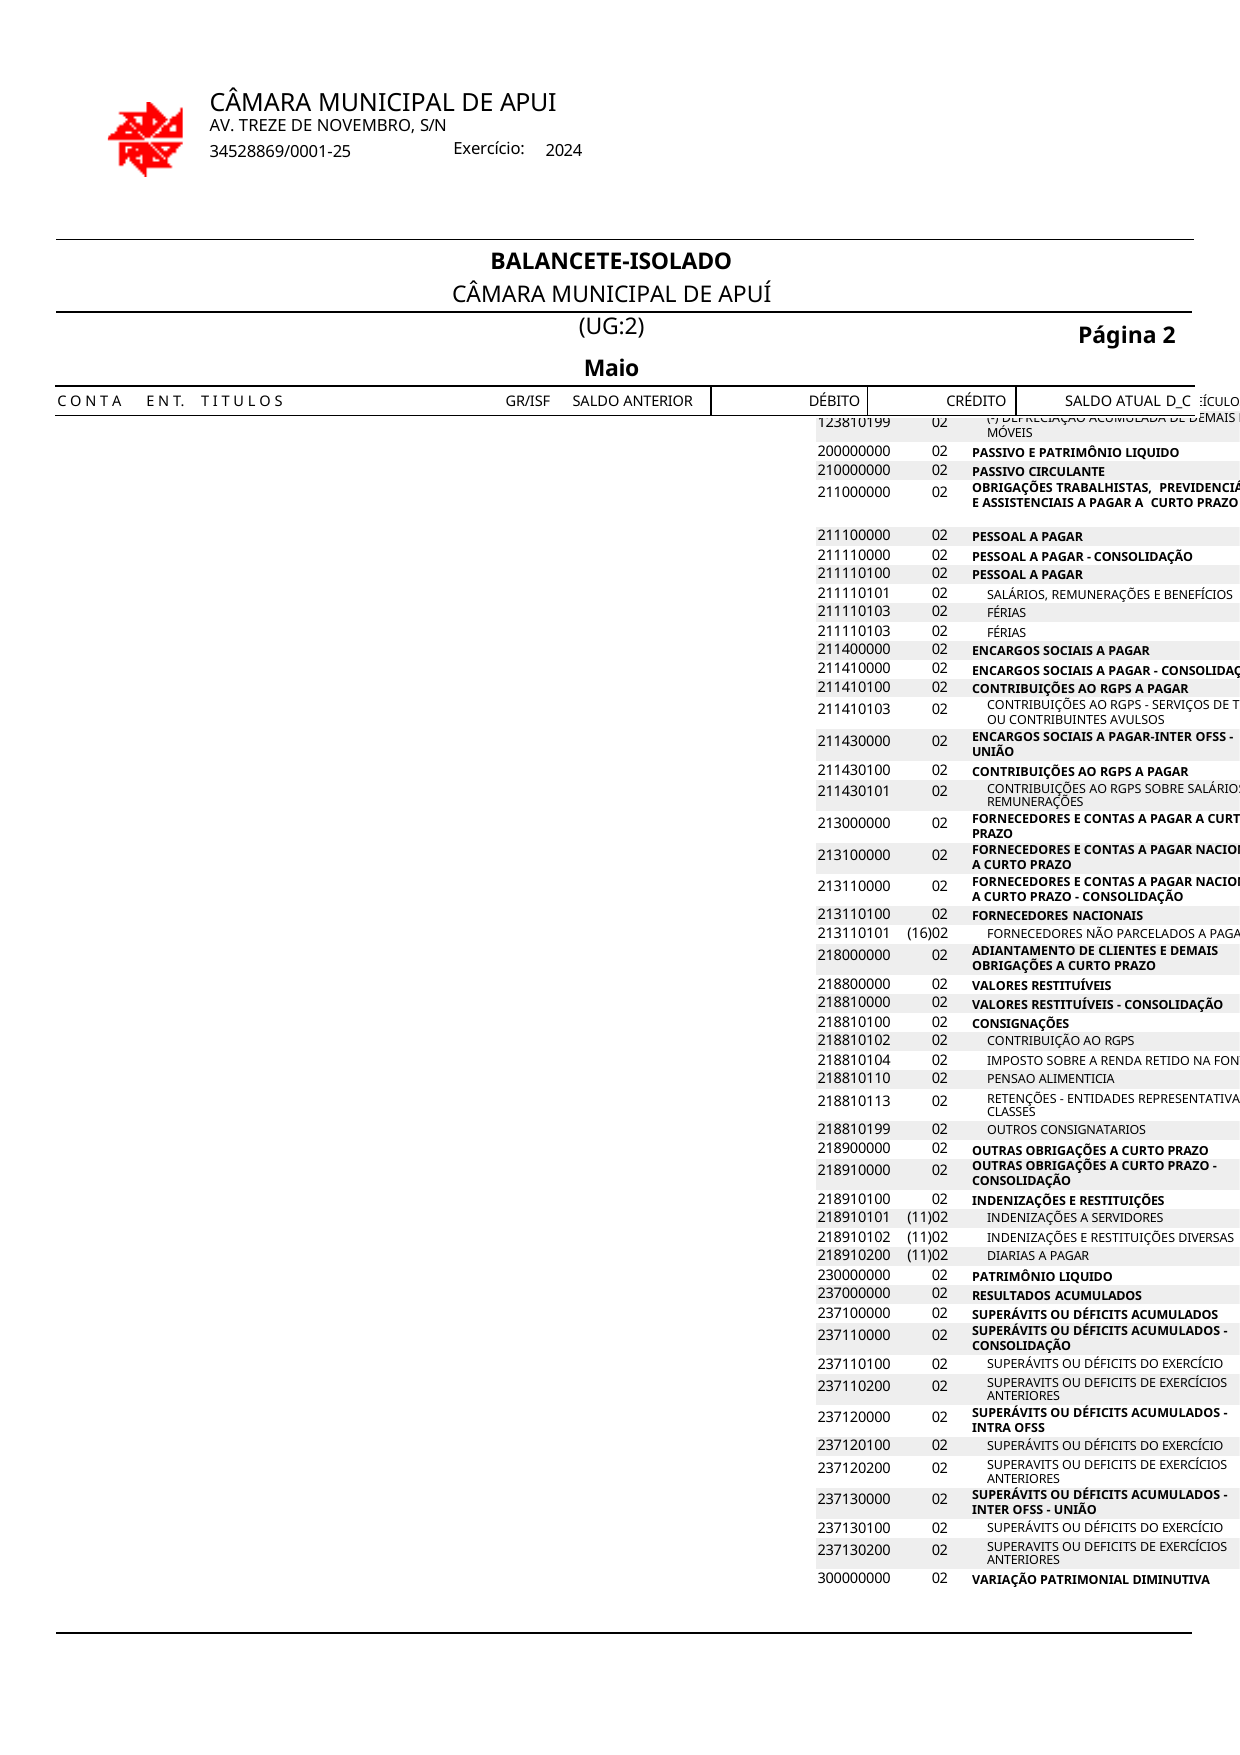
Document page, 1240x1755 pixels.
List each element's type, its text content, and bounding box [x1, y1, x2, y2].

table_cell SUPERÁVITS OU DÉFICITS ACUMULADOS - INTRA OFSS [960, 1405, 1240, 1437]
table_cell PASSIVO CIRCULANTE [960, 461, 1240, 480]
table_cell ENCARGOS SOCIAIS A PAGAR-INTER OFSS - UNIÃO [960, 729, 1240, 761]
table_cell 02 [898, 1190, 960, 1209]
subtitle BALANCETE-ISOLADO [421, 245, 801, 276]
table_cell 02 [898, 906, 960, 925]
table_cell 237130100 [816, 1519, 898, 1538]
table_cell 02 [898, 418, 960, 442]
table_cell 02 [898, 565, 960, 584]
table_cell 211110000 [816, 546, 898, 565]
table_cell PESSOAL A PAGAR [960, 565, 1240, 584]
table_cell 218900000 [816, 1140, 898, 1159]
table_cell SUPERÁVITS OU DÉFICITS ACUMULADOS - INTER OFSS - UNIÃO [960, 1488, 1240, 1519]
table_cell FORNECEDORES E CONTAS A PAGAR NACIONAIS A CURTO PRAZO - CONSOLIDAÇÃO [960, 874, 1240, 906]
table_cell 02 [898, 811, 960, 843]
table_cell OBRIGAÇÕES TRABALHISTAS, PREVIDENCIÁRIAS E ASSISTENCIAIS A PAGAR A CURTO PRAZO [960, 480, 1240, 527]
table_cell 02 [898, 843, 960, 874]
table_cell 211110101 [816, 584, 898, 603]
table_cell ADIANTAMENTO DE CLIENTES E DEMAIS OBRIGAÇÕES A CURTO PRAZO [960, 944, 1240, 975]
table_cell (11)02 [898, 1228, 960, 1247]
table_cell FÉRIAS [960, 622, 1240, 641]
table_cell 211410100 [816, 679, 898, 697]
text (UG:2) [422, 313, 801, 341]
table_cell VALORES RESTITUÍVEIS [960, 975, 1240, 994]
table_cell SUPERÁVITS OU DÉFICITS ACUMULADOS [960, 1304, 1240, 1323]
table_header T I T U L O S [193, 387, 396, 414]
table_cell VARIAÇÃO PATRIMONIAL DIMINUTIVA [960, 1570, 1240, 1588]
table_cell 02 [898, 1456, 960, 1487]
table_cell 218810199 [816, 1121, 898, 1140]
table_cell 237120100 [816, 1437, 898, 1456]
table_cell 213110000 [816, 874, 898, 906]
table_cell (11)02 [898, 1247, 960, 1266]
table_cell 02 [898, 443, 960, 461]
table_cell 211430100 [816, 761, 898, 780]
table_cell 02 [898, 1437, 960, 1456]
table_cell 02 [898, 761, 960, 780]
table_cell 210000000 [816, 461, 898, 480]
table_cell PATRIMÔNIO LIQUIDO [960, 1266, 1240, 1285]
table_cell 218910000 [816, 1159, 898, 1190]
table_cell 211400000 [816, 641, 898, 660]
table_cell CONTRIBUIÇÕES AO RGPS - SERVIÇOS DE TERCEIROSP OU CONTRIBUINTES AVULSOS [960, 698, 1240, 729]
table_cell 02 [898, 1570, 960, 1588]
text Página 2 [805, 319, 1176, 351]
table_cell 02 [898, 546, 960, 565]
table_cell 237120200 [816, 1456, 898, 1487]
table_cell 237130000 [816, 1488, 898, 1519]
table_cell 213110101 [816, 925, 898, 944]
table_cell FORNECEDORES NACIONAIS [960, 906, 1240, 925]
table_cell 02 [898, 1323, 960, 1355]
table_cell 218910102 [816, 1228, 898, 1247]
table_cell SALÁRIOS, REMUNERAÇÕES E BENEFÍCIOS [960, 584, 1240, 603]
table_cell 02 [898, 1488, 960, 1519]
table_header SALDO ATUAL D_C [1017, 387, 1195, 414]
table_cell FORNECEDORES E CONTAS A PAGAR NACIONAIS A CURTO PRAZO [960, 843, 1240, 874]
table_cell (16)02 [898, 925, 960, 944]
table_cell 218910200 [816, 1247, 898, 1266]
table_cell 211100000 [816, 527, 898, 546]
table_cell 02 [898, 698, 960, 729]
table_cell INDENIZAÇÕES E RESTITUIÇÕES DIVERSAS P [960, 1228, 1240, 1247]
table_cell 211430101 [816, 780, 898, 811]
table_cell 123810199 [816, 418, 898, 442]
table_cell 237000000 [816, 1285, 898, 1304]
table_cell 02 [898, 1304, 960, 1323]
table_cell 211110100 [816, 565, 898, 584]
table_cell 02 [898, 1355, 960, 1374]
table_cell 02 [898, 1285, 960, 1304]
table_cell 02 [898, 1121, 960, 1140]
table_cell 02 [898, 874, 960, 906]
table_cell 02 [898, 1051, 960, 1070]
table_cell FORNECEDORES E CONTAS A PAGAR A CURTO PRAZO [960, 811, 1240, 843]
subtitle Maio [422, 352, 801, 383]
table_cell 237120000 [816, 1405, 898, 1437]
table_cell 213100000 [816, 843, 898, 874]
table_cell CONSIGNAÇÕES [960, 1013, 1240, 1032]
table_cell 218810113 [816, 1089, 898, 1121]
table_cell 02 [898, 584, 960, 603]
table_cell 230000000 [816, 1266, 898, 1285]
table_cell INDENIZAÇÕES A SERVIDORES P [960, 1209, 1240, 1228]
table_cell 02 [898, 480, 960, 527]
table_cell 211410000 [816, 660, 898, 679]
table_cell VALORES RESTITUÍVEIS - CONSOLIDAÇÃO [960, 994, 1240, 1013]
table_cell FORNECEDORES NÃO PARCELADOS A PAGAR P [960, 925, 1240, 944]
table_cell SUPERAVITS OU DEFICITS DE EXERCÍCIOS P ANTERIORES [960, 1456, 1240, 1487]
subtitle Maio [48, 385, 1200, 418]
table_cell SUPERÁVITS OU DÉFICITS DO EXERCÍCIO P [960, 1355, 1240, 1374]
table_header SALDO ANTERIOR [562, 387, 710, 414]
table_cell PASSIVO E PATRIMÔNIO LIQUIDO [960, 443, 1240, 461]
table_header (-) DEPRECIAÇÃO ACUMULADA DE VEÍCULOS [1200, 392, 1240, 411]
table_cell DIARIAS A PAGAR P [960, 1247, 1240, 1266]
table_cell 02 [898, 622, 960, 641]
table_cell 211000000 [816, 480, 898, 527]
table_cell 02 [898, 1070, 960, 1089]
table_cell 02 [898, 1266, 960, 1285]
table_cell 213000000 [816, 811, 898, 843]
table_cell 02 [898, 1013, 960, 1032]
table_cell 02 [898, 1538, 960, 1569]
table_cell 218000000 [816, 944, 898, 975]
table_cell RETENÇÕES - ENTIDADES REPRESENTATIVAS DE P CLASSES [960, 1089, 1240, 1121]
table_cell 300000000 [816, 1570, 898, 1588]
table_cell OUTRAS OBRIGAÇÕES A CURTO PRAZO [960, 1140, 1240, 1159]
table_cell 211430000 [816, 729, 898, 761]
table_cell PENSAO ALIMENTICIA P [960, 1070, 1240, 1089]
table_cell 02 [898, 641, 960, 660]
table_cell 02 [898, 1032, 960, 1051]
table_cell 218910100 [816, 1190, 898, 1209]
table_cell 237110100 [816, 1355, 898, 1374]
text CÂMARA MUNICIPAL DE APUÍ [422, 278, 801, 311]
table_cell 218810110 [816, 1070, 898, 1089]
table_cell CONTRIBUIÇÕES AO RGPS SOBRE SALÁRIOS E P REMUNERAÇÕES [960, 780, 1240, 811]
table_cell 02 [898, 1405, 960, 1437]
table_cell 02 [898, 994, 960, 1013]
table_cell 237110000 [816, 1323, 898, 1355]
table_cell CONTRIBUIÇÃO AO RGPS P [960, 1032, 1240, 1051]
table_cell OUTROS CONSIGNATARIOS P [960, 1121, 1240, 1140]
table_cell 211110103 [816, 622, 898, 641]
table_cell 02 [898, 527, 960, 546]
table_cell SUPERÁVITS OU DÉFICITS DO EXERCÍCIO P [960, 1437, 1240, 1456]
table_cell 218810102 [816, 1032, 898, 1051]
table_cell SUPERAVITS OU DEFICITS DE EXERCÍCIOS P ANTERIORES [960, 1374, 1240, 1405]
table_cell 02 [898, 1089, 960, 1121]
table_cell (-) DEPRECIAÇÃO ACUMULADA DE DEMAIS BENS MÓVEIS [960, 411, 1240, 442]
table_cell (11)02 [898, 1209, 960, 1228]
table_cell 02 [898, 1159, 960, 1190]
table_header CRÉDITO [868, 387, 1015, 414]
table_cell 02 [898, 1374, 960, 1405]
table_cell 02 [898, 944, 960, 975]
table_cell FÉRIAS [960, 603, 1240, 622]
table_header DÉBITO [712, 387, 867, 414]
table_cell PESSOAL A PAGAR - CONSOLIDAÇÃO [960, 546, 1240, 565]
table_cell 237110200 [816, 1374, 898, 1405]
table_cell OUTRAS OBRIGAÇÕES A CURTO PRAZO - CONSOLIDAÇÃO [960, 1159, 1240, 1190]
table_cell 218910101 [816, 1209, 898, 1228]
table_header E N T. [134, 387, 193, 414]
table_cell 02 [898, 461, 960, 480]
table_cell 237130200 [816, 1538, 898, 1569]
table_cell ENCARGOS SOCIAIS A PAGAR - CONSOLIDAÇÃO [960, 660, 1240, 679]
table_header C O N T A [55, 387, 134, 414]
table_cell CONTRIBUIÇÕES AO RGPS A PAGAR [960, 761, 1240, 780]
table_cell PESSOAL A PAGAR [960, 527, 1240, 546]
table_cell 02 [898, 729, 960, 761]
table_cell 02 [898, 679, 960, 697]
table_cell 02 [898, 780, 960, 811]
table_cell RESULTADOS ACUMULADOS [960, 1285, 1240, 1304]
table_cell 218810000 [816, 994, 898, 1013]
table_cell IMPOSTO SOBRE A RENDA RETIDO NA FONTE - IRRF P [960, 1051, 1240, 1070]
table_cell SUPERÁVITS OU DÉFICITS DO EXERCÍCIO P [960, 1519, 1240, 1538]
table_cell 200000000 [816, 443, 898, 461]
table_header GR/ISF [396, 387, 562, 414]
table_cell 218810104 [816, 1051, 898, 1070]
table_cell SUPERÁVITS OU DÉFICITS ACUMULADOS - CONSOLIDAÇÃO [960, 1323, 1240, 1355]
table_cell 218800000 [816, 975, 898, 994]
table_cell CONTRIBUIÇÕES AO RGPS A PAGAR [960, 679, 1240, 697]
table_cell 02 [898, 660, 960, 679]
table_cell SUPERAVITS OU DEFICITS DE EXERCÍCIOS P ANTERIORES [960, 1538, 1240, 1569]
table_cell 02 [898, 975, 960, 994]
table_cell INDENIZAÇÕES E RESTITUIÇÕES [960, 1190, 1240, 1209]
table_cell 237100000 [816, 1304, 898, 1323]
table_cell 02 [898, 603, 960, 622]
table_cell 211110103 [816, 603, 898, 622]
table_cell 02 [898, 1140, 960, 1159]
table_cell 211410103 [816, 698, 898, 729]
table_cell ENCARGOS SOCIAIS A PAGAR [960, 641, 1240, 660]
table_cell 218810100 [816, 1013, 898, 1032]
table_cell 213110100 [816, 906, 898, 925]
table_cell 02 [898, 1519, 960, 1538]
